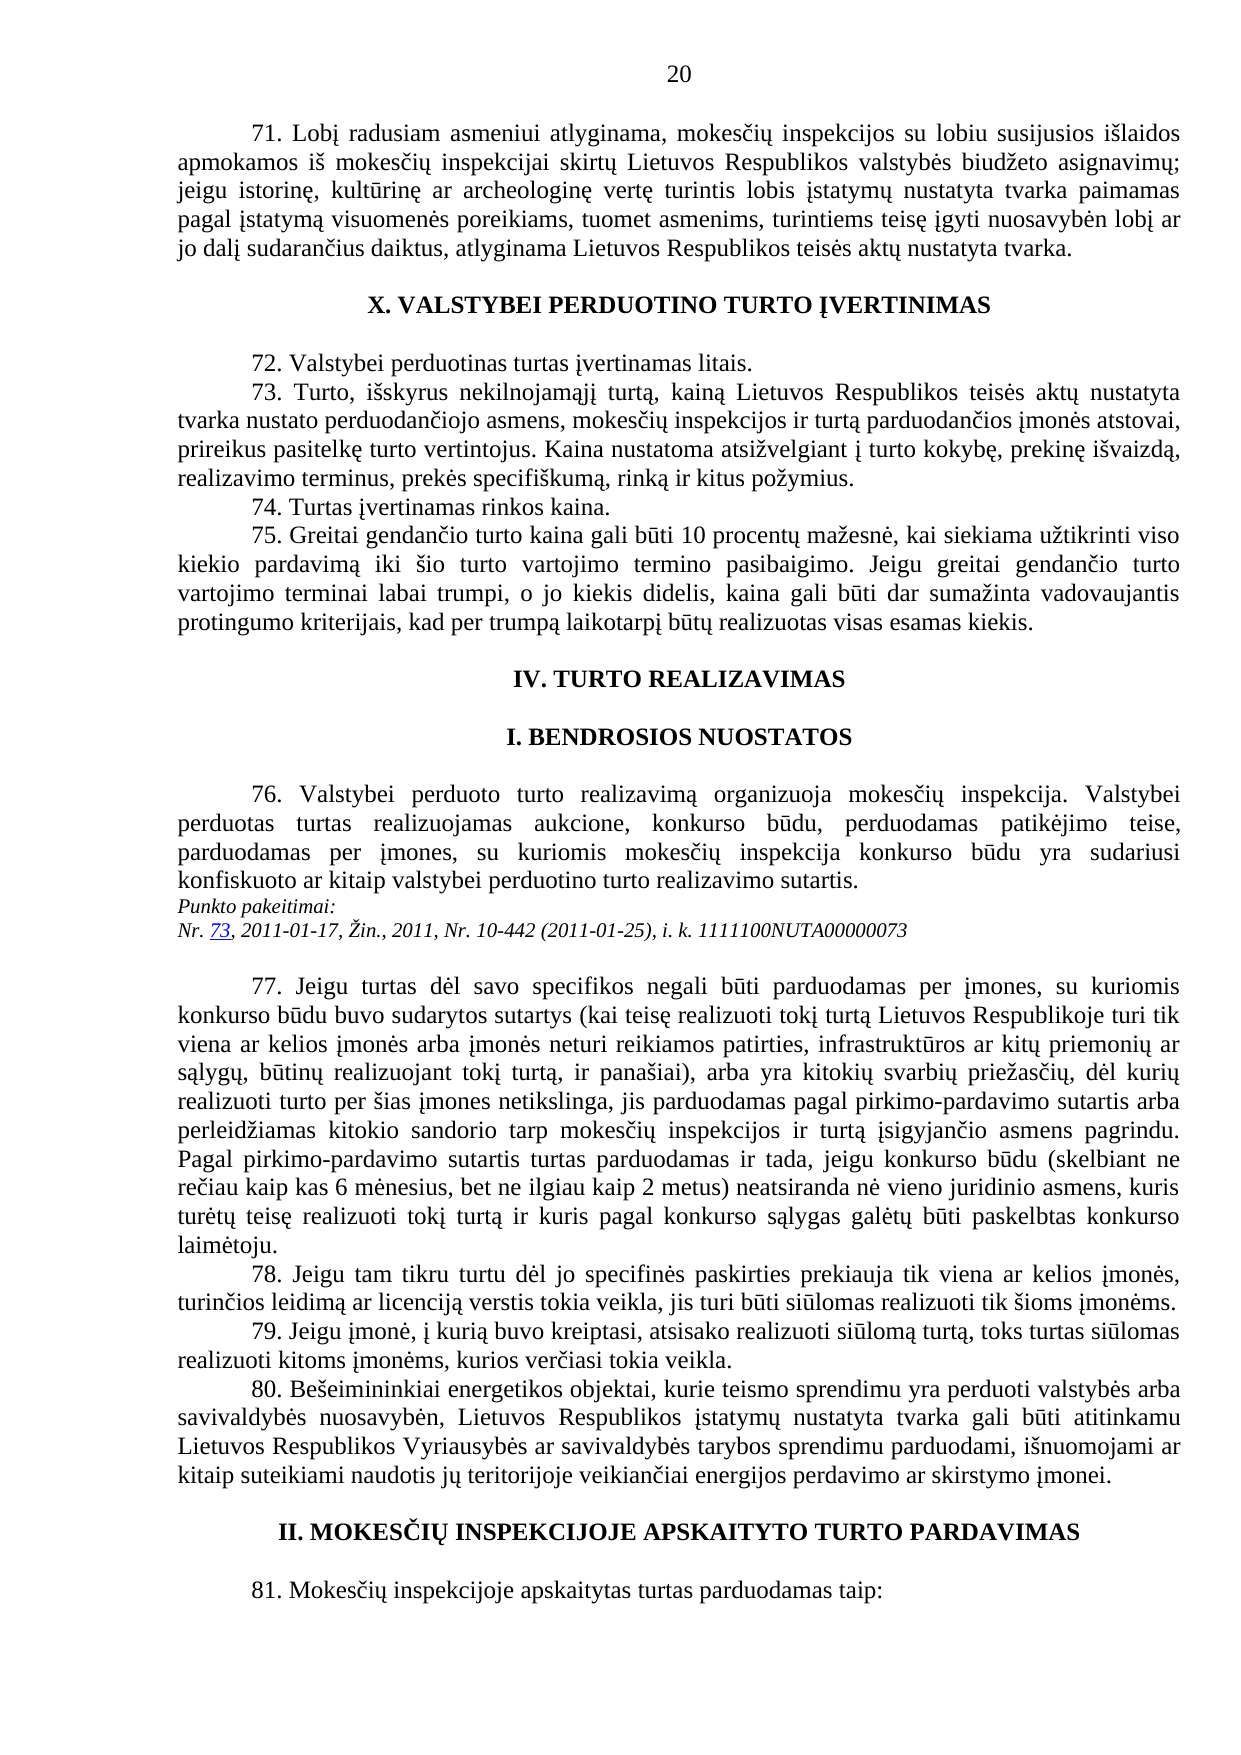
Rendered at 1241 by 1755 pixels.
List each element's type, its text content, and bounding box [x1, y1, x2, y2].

text Punkto pakeitimai: [177, 894, 1181, 918]
text I. BENDROSIOS NUOSTATOS [177, 722, 1181, 751]
text 80. Bešeimininkiai energetikos objektai, kurie teismo sprendimu yra perduoti valstybės arba savivaldybės nuosavybėn, Lietuvos Respublikos įstatymų nustatyta tvarka gali būti atitinkamu Lietuvos Respublikos Vyriausybės ar savivaldybės tarybos sprendimu parduodami, išnuomojami ar kitaip suteikiami naudotis jų teritorijoje veikiančiai energijos perdavimo ar skirstymo įmonei. [177, 1374, 1181, 1489]
text 73. Turto, išskyrus nekilnojamąjį turtą, kainą Lietuvos Respublikos teisės aktų nustatyta tvarka nustato perduodančiojo asmens, mokesčių inspekcijos ir turtą parduodančios įmonės atstovai, prireikus pasitelkę turto vertintojus. Kaina nustatoma atsižvelgiant į turto kokybę, prekinę išvaizdą, realizavimo terminus, prekės specifiškumą, rinką ir kitus požymius. [177, 377, 1181, 492]
text 78. Jeigu tam tikru turtu dėl jo specifinės paskirties prekiauja tik viena ar kelios įmonės, turinčios leidimą ar licenciją verstis tokia veikla, jis turi būti siūlomas realizuoti tik šioms įmonėms. [177, 1259, 1181, 1316]
text 79. Jeigu įmonė, į kurią buvo kreiptasi, atsisako realizuoti siūlomą turtą, toks turtas siūlomas realizuoti kitoms įmonėms, kurios verčiasi tokia veikla. [177, 1316, 1181, 1374]
text II. MOKESČIŲ INSPEKCIJOJE APSKAITYTO TURTO PARDAVIMAS [177, 1517, 1181, 1546]
text 75. Greitai gendančio turto kaina gali būti 10 procentų mažesnė, kai siekiama užtikrinti viso kiekio pardavimą iki šio turto vartojimo termino pasibaigimo. Jeigu greitai gendančio turto vartojimo terminai labai trumpi, o jo kiekis didelis, kaina gali būti dar sumažinta vadovaujantis protingumo kriterijais, kad per trumpą laikotarpį būtų realizuotas visas esamas kiekis. [177, 521, 1181, 636]
text 71. Lobį radusiam asmeniui atlyginama, mokesčių inspekcijos su lobiu susijusios išlaidos apmokamos iš mokesčių inspekcijai skirtų Lietuvos Respublikos valstybės biudžeto asignavimų; jeigu istorinę, kultūrinę ar archeologinę vertę turintis lobis įstatymų nustatyta tvarka paimamas pagal įstatymą visuomenės poreikiams, tuomet asmenims, turintiems teisę įgyti nuosavybėn lobį ar jo dalį sudarančius daiktus, atlyginama Lietuvos Respublikos teisės aktų nustatyta tvarka. [177, 118, 1181, 262]
text X. VALSTYBEI PERDUOTINO TURTO ĮVERTINIMAS [177, 291, 1181, 319]
text IV. TURTO REALIZAVIMAS [177, 664, 1181, 693]
text 72. Valstybei perduotinas turtas įvertinamas litais. [177, 348, 1181, 377]
text Nr. 73, 2011-01-17, Žin., 2011, Nr. 10-442 (2011-01-25), i. k. 1111100NUTA00000073 [177, 918, 1181, 942]
text 77. Jeigu turtas dėl savo specifikos negali būti parduodamas per įmones, su kuriomis konkurso būdu buvo sudarytos sutartys (kai teisę realizuoti tokį turtą Lietuvos Respublikoje turi tik viena ar kelios įmonės arba įmonės neturi reikiamos patirties, infrastruktūros ar kitų priemonių ar sąlygų, būtinų realizuojant tokį turtą, ir panašiai), arba yra kitokių svarbių priežasčių, dėl kurių realizuoti turto per šias įmones netikslinga, jis parduodamas pagal pirkimo-pardavimo sutartis arba perleidžiamas kitokio sandorio tarp mokesčių inspekcijos ir turtą įsigyjančio asmens pagrindu. Pagal pirkimo-pardavimo sutartis turtas parduodamas ir tada, jeigu konkurso būdu (skelbiant ne rečiau kaip kas 6 mėnesius, bet ne ilgiau kaip 2 metus) neatsiranda nė vieno juridinio asmens, kuris turėtų teisę realizuoti tokį turtą ir kuris pagal konkurso sąlygas galėtų būti paskelbtas konkurso laimėtoju. [177, 971, 1181, 1259]
text 76. Valstybei perduoto turto realizavimą organizuoja mokesčių inspekcija. Valstybei perduotas turtas realizuojamas aukcione, konkurso būdu, perduodamas patikėjimo teise, parduodamas per įmones, su kuriomis mokesčių inspekcija konkurso būdu yra sudariusi konfiskuoto ar kitaip valstybei perduotino turto realizavimo sutartis. [177, 779, 1181, 894]
text 74. Turtas įvertinamas rinkos kaina. [177, 492, 1181, 521]
text 81. Mokesčių inspekcijoje apskaitytas turtas parduodamas taip: [177, 1575, 1181, 1604]
